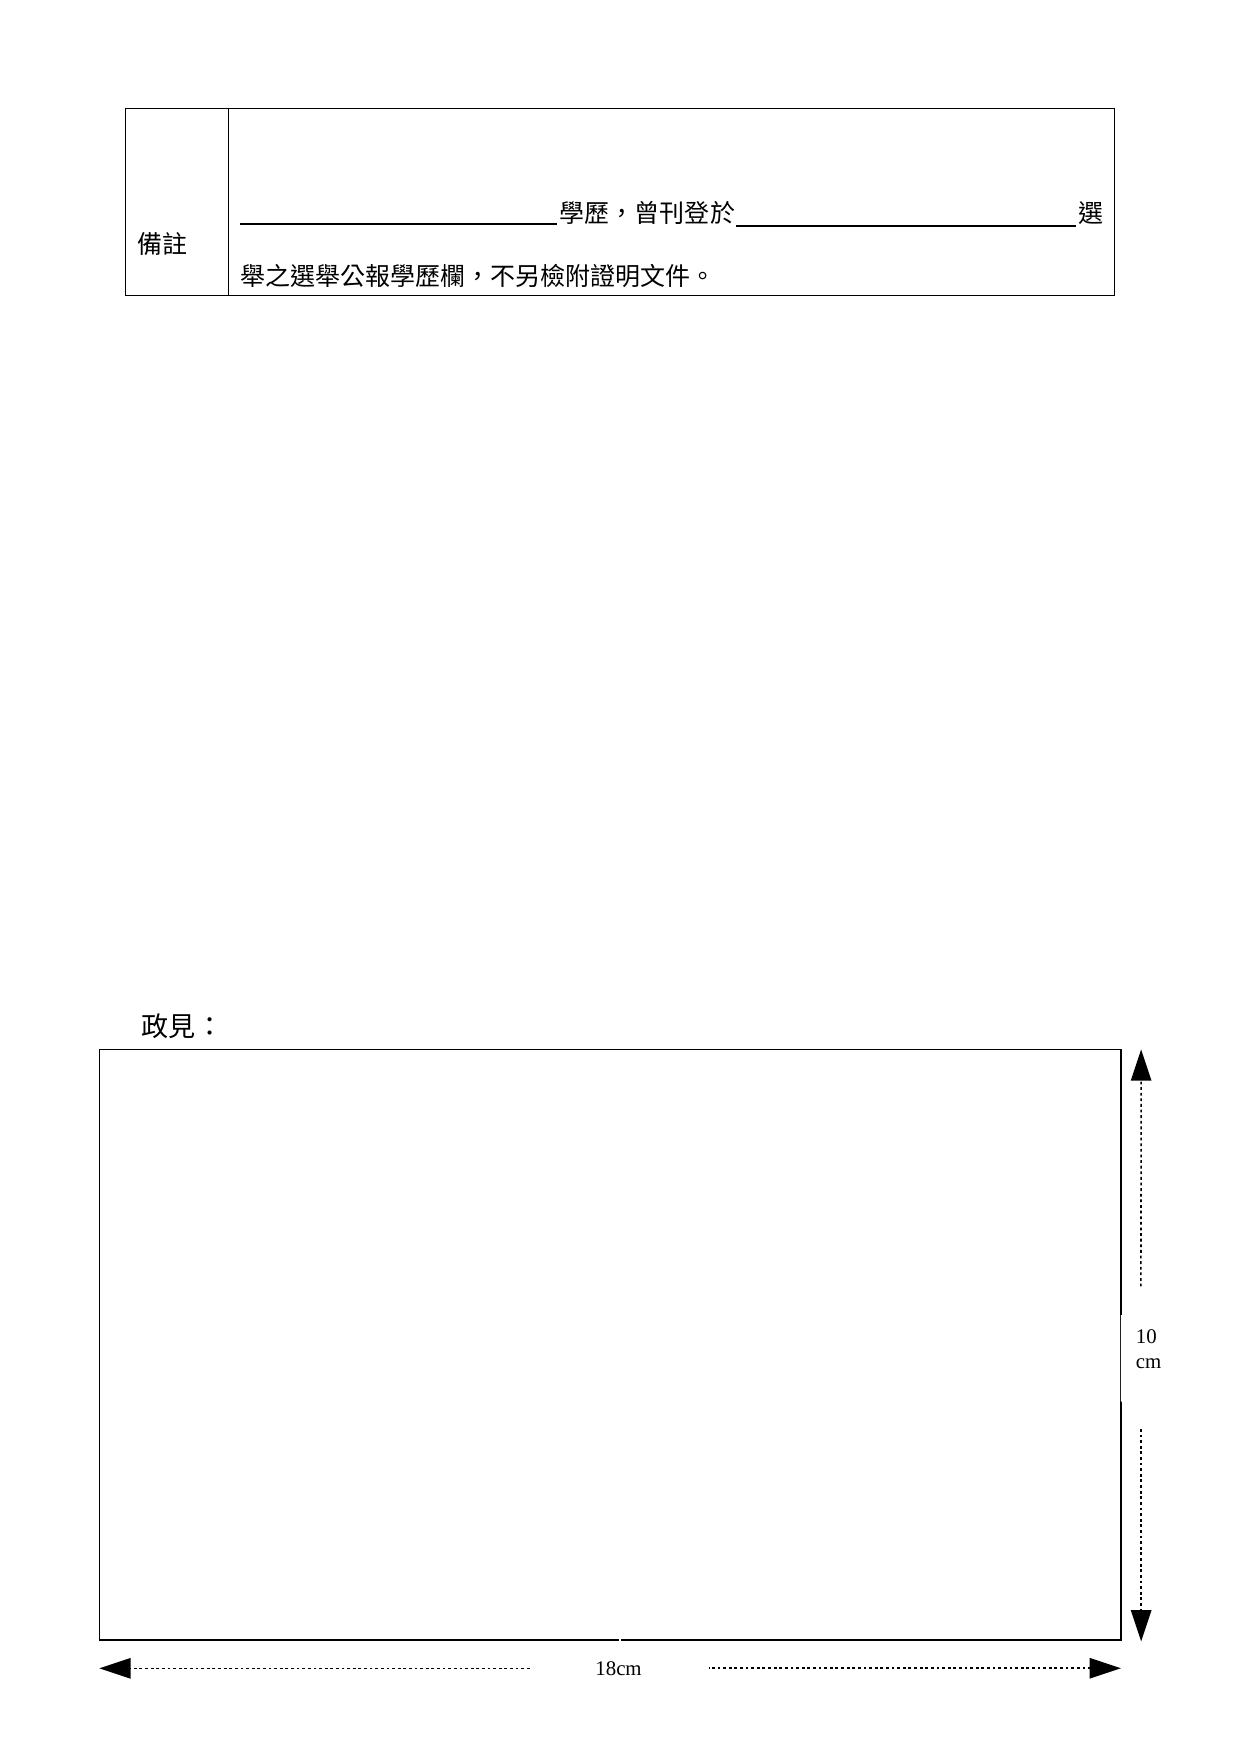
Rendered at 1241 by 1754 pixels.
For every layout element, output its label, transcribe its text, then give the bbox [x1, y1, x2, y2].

table_cell 備註 [126, 109, 228, 295]
table_cell 學歷，曾刊登於 選舉之選舉公報學歷欄，不另檢附證明文件。 [229, 109, 1114, 295]
text 政見： [142, 983, 1092, 1045]
